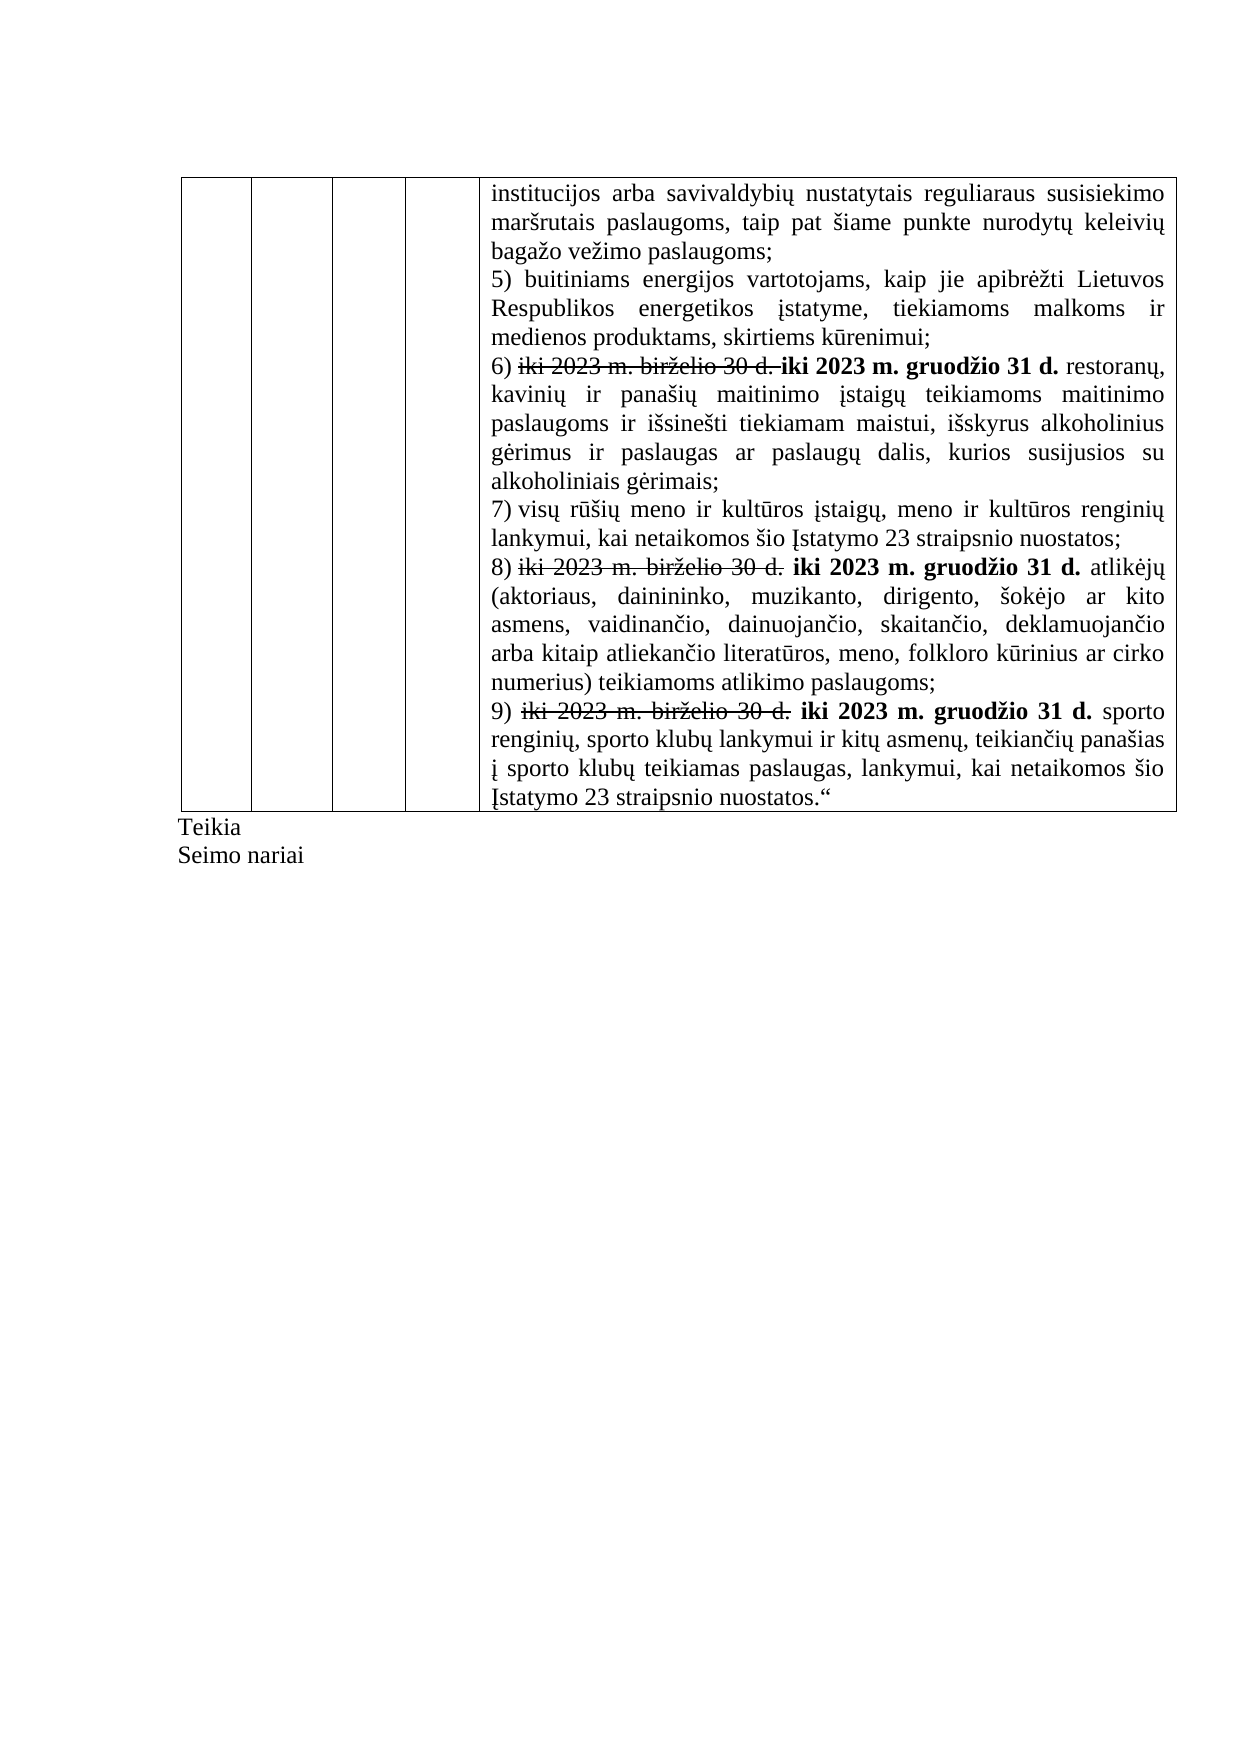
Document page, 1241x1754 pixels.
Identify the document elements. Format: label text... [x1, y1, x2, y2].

table_cell [406, 178, 479, 811]
table_cell [182, 178, 251, 811]
text Seimo nariai [177, 841, 1181, 869]
table_cell [333, 178, 405, 811]
text Teikia [177, 812, 1181, 841]
table_cell [252, 178, 332, 811]
table_cell institucijos arba savivaldybių nustatytais reguliaraus susisiekimo maršrutais paslaugoms, taip pat šiame punkte nurodytų keleivių bagažo vežimo paslaugoms; 5) buitiniams energijos vartotojams, kaip jie apibrėžti Lietuvos Respublikos energetikos įstatyme, tiekiamoms malkoms ir medienos produktams, skirtiems kūrenimui; 6) iki 2023 m. birželio 30 d. iki 2023 m. gruodžio 31 d. restoranų, kavinių ir panašių maitinimo įstaigų teikiamoms maitinimo paslaugoms ir išsinešti tiekiamam maistui, išskyrus alkoholinius gėrimus ir paslaugas ar paslaugų dalis, kurios susijusios su alkoholiniais gėrimais; 7) visų rūšių meno ir kultūros įstaigų, meno ir kultūros renginių lankymui, kai netaikomos šio Įstatymo 23 straipsnio nuostatos; 8) iki 2023 m. birželio 30 d. iki 2023 m. gruodžio 31 d. atlikėjų (aktoriaus, dainininko, muzikanto, dirigento, šokėjo ar kito asmens, vaidinančio, dainuojančio, skaitančio, deklamuojančio arba kitaip atliekančio literatūros, meno, folkloro kūrinius ar cirko numerius) teikiamoms atlikimo paslaugoms; 9) iki 2023 m. birželio 30 d. iki 2023 m. gruodžio 31 d. sporto renginių, sporto klubų lankymui ir kitų asmenų, teikiančių panašias į sporto klubų teikiamas paslaugas, lankymui, kai netaikomos šio Įstatymo 23 straipsnio nuostatos.“ [480, 178, 1176, 811]
